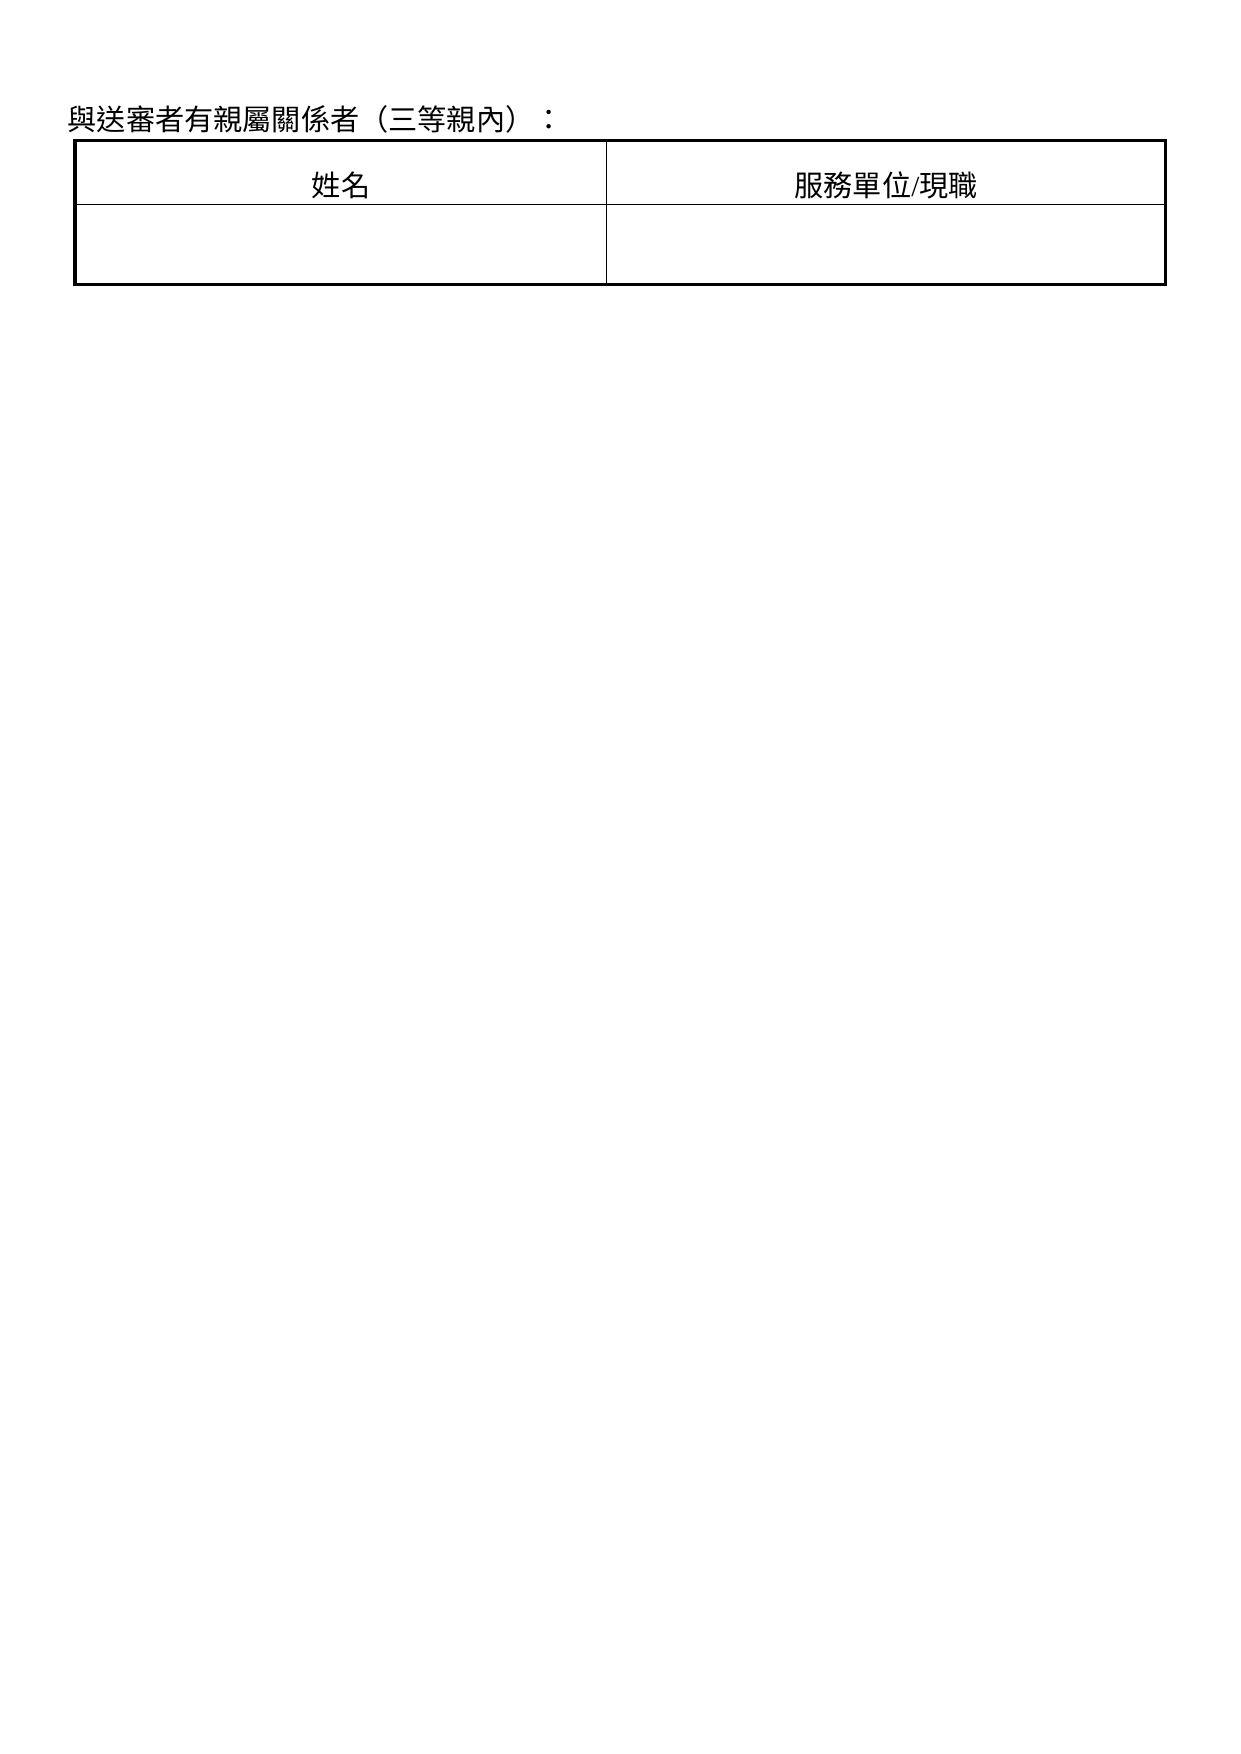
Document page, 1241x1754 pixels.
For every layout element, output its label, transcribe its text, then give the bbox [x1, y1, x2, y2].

table_header 服務單位/現職 [607, 142, 1164, 204]
table_header 姓名 [77, 142, 606, 204]
table_cell [607, 205, 1164, 282]
text 與送審者有親屬關係者（三等親內）： [60, 76, 1165, 139]
table_cell [77, 205, 606, 282]
